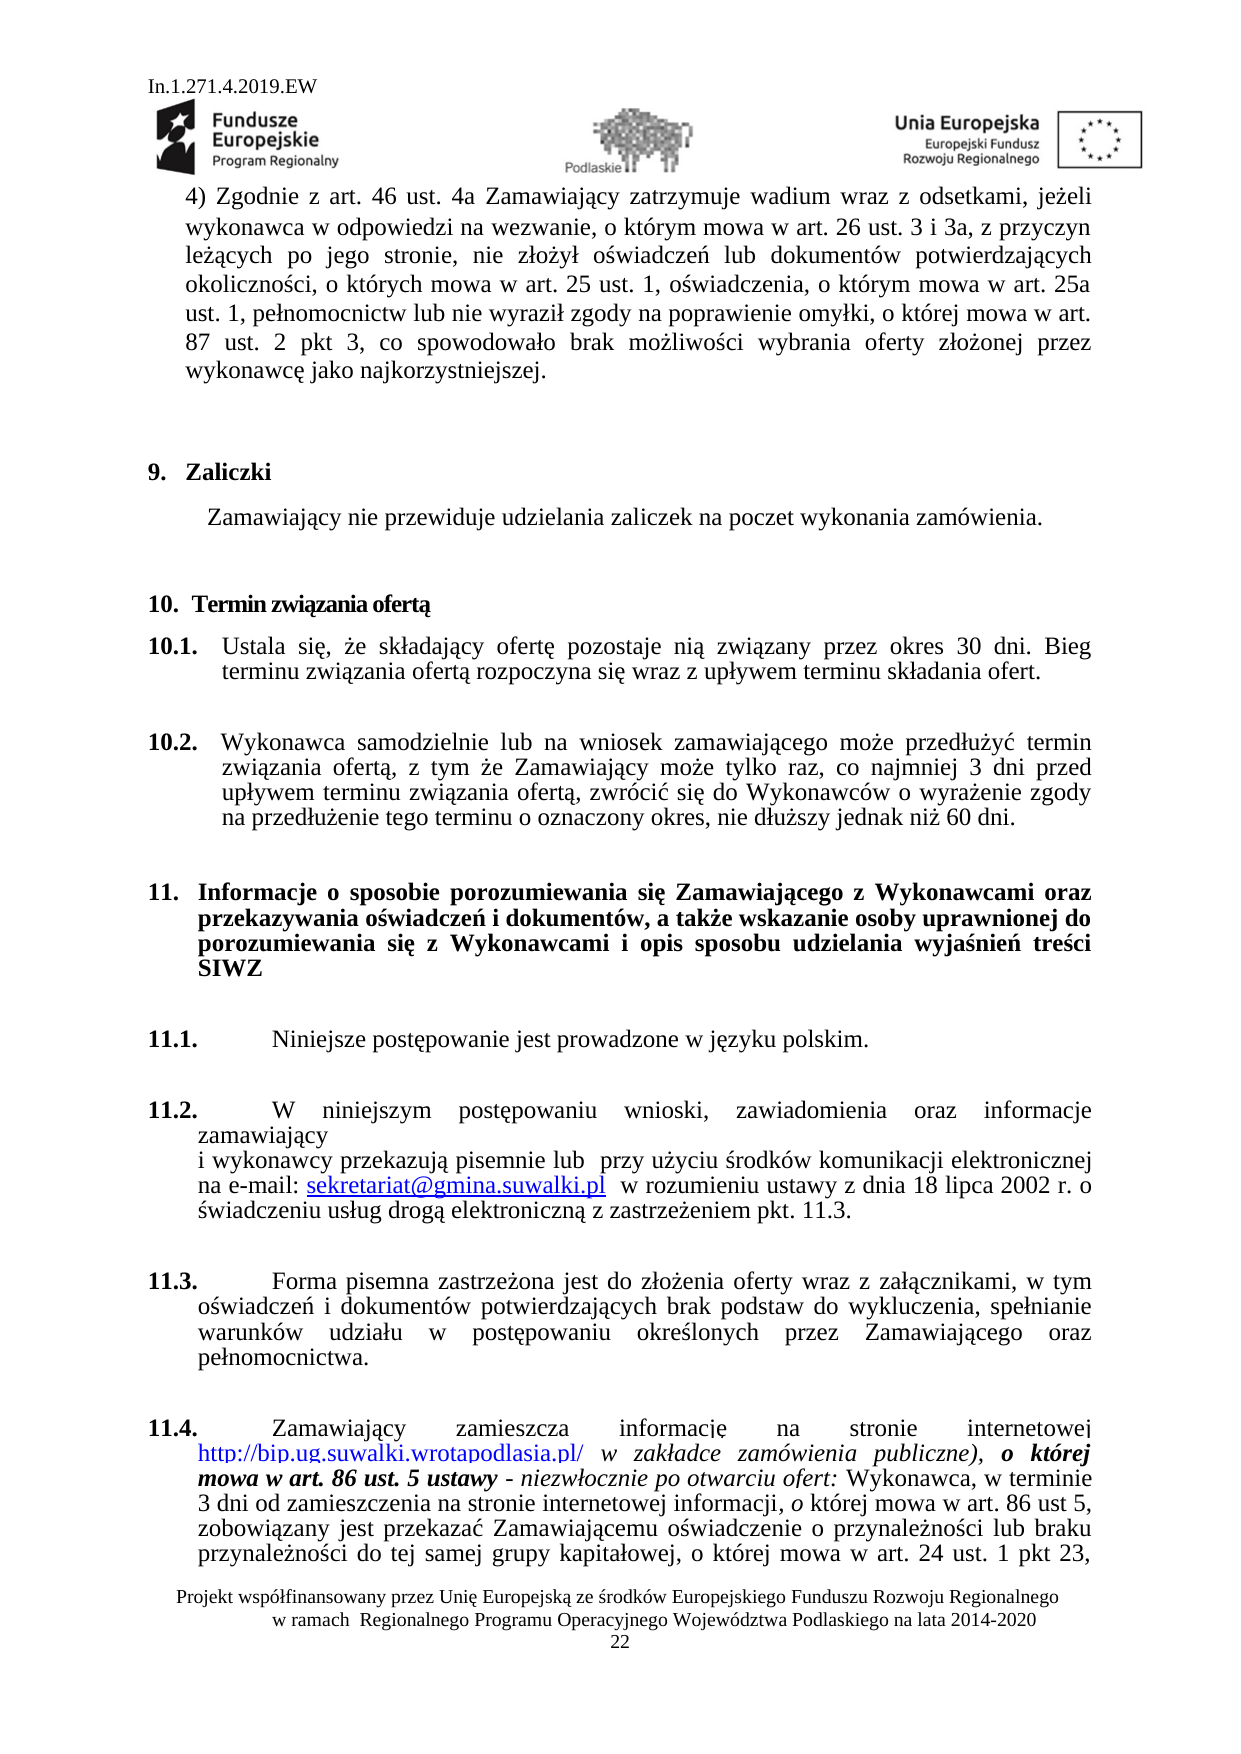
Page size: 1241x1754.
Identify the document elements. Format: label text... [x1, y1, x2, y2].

list Informacje o sposobie porozumiewania się Zamawiającego z Wykonawcami oraz przekazywania oświadczeń i dokumentów, a także wskazanie osoby uprawnionej do porozumiewania się z Wykonawcami i opis sposobu udzielania wyjaśnień treści SIWZ [148, 881, 1092, 981]
text 4) Zgodnie z art. 46 ust. 4a Zamawiający zatrzymuje wadium wraz z odsetkami, jeżeli wykonawca w odpowiedzi na wezwanie, o którym mowa w art. 26 ust. 3 i 3a, z przyczyn leżących po jego stronie, nie złożył oświadczeń lub dokumentów potwierdzających okoliczności, o których mowa w art. 25 ust. 1, oświadczenia, o którym mowa w art. 25a ust. 1, pełnomocnictw lub nie wyraził zgody na poprawienie omyłki, o której mowa w art. 87 ust. 2 pkt 3, co spowodowało brak możliwości wybrania oferty złożonej przez wykonawcę jako najkorzystniejszej. [185, 178, 1092, 384]
list Termin związania ofertą [148, 590, 1092, 617]
list Ustala się, że składający ofertę pozostaje nią związany przez okres 30 dni. Bieg terminu związania ofertą rozpoczyna się wraz z upływem terminu składania ofert. [148, 634, 1092, 684]
list W niniejszym postępowaniu wnioski, zawiadomienia oraz informacje zamawiający i wykonawcy przekazują pisemnie lub przy użyciu środków komunikacji elektronicznej na e-mail: sekretariat@gmina.suwalki.pl w rozumieniu ustawy z dnia 18 lipca 2002 r. o świadczeniu usług drogą elektroniczną z zastrzeżeniem pkt. 11.3. [148, 1098, 1092, 1224]
list Niniejsze postępowanie jest prowadzone w języku polskim. [148, 1027, 1092, 1052]
list Zaliczki [148, 461, 1092, 486]
text Zamawiający nie przewiduje udzielania zaliczek na poczet wykonania zamówienia. [207, 507, 1092, 529]
list Zamawiający zamieszcza informację na stronie internetowej http://bip.ug.suwalki.wrotapodlasia.pl/ w zakładce zamówienia publiczne), o której mowa w art. 86 ust. 5 ustawy - niezwłocznie po otwarciu ofert: Wykonawca, w terminie 3 dni od zamieszczenia na stronie internetowej informacji, o której mowa w art. 86 ust 5, zobowiązany jest przekazać Zamawiającemu oświadczenie o przynależności lub braku przynależności do tej samej grupy kapitałowej, o której mowa w art. 24 ust. 1 pkt 23, [148, 1416, 1092, 1567]
list Forma pisemna zastrzeżona jest do złożenia oferty wraz z załącznikami, w tym oświadczeń i dokumentów potwierdzających brak podstaw do wykluczenia, spełnianie warunków udziału w postępowaniu określonych przez Zamawiającego oraz pełnomocnictwa. [148, 1270, 1092, 1370]
list Wykonawca samodzielnie lub na wniosek zamawiającego może przedłużyć termin związania ofertą, z tym że Zamawiający może tylko raz, co najmniej 3 dni przed upływem terminu związania ofertą, zwrócić się do Wykonawców o wyrażenie zgody na przedłużenie tego terminu o oznaczony okres, nie dłuższy jednak niż 60 dni. [148, 730, 1092, 831]
